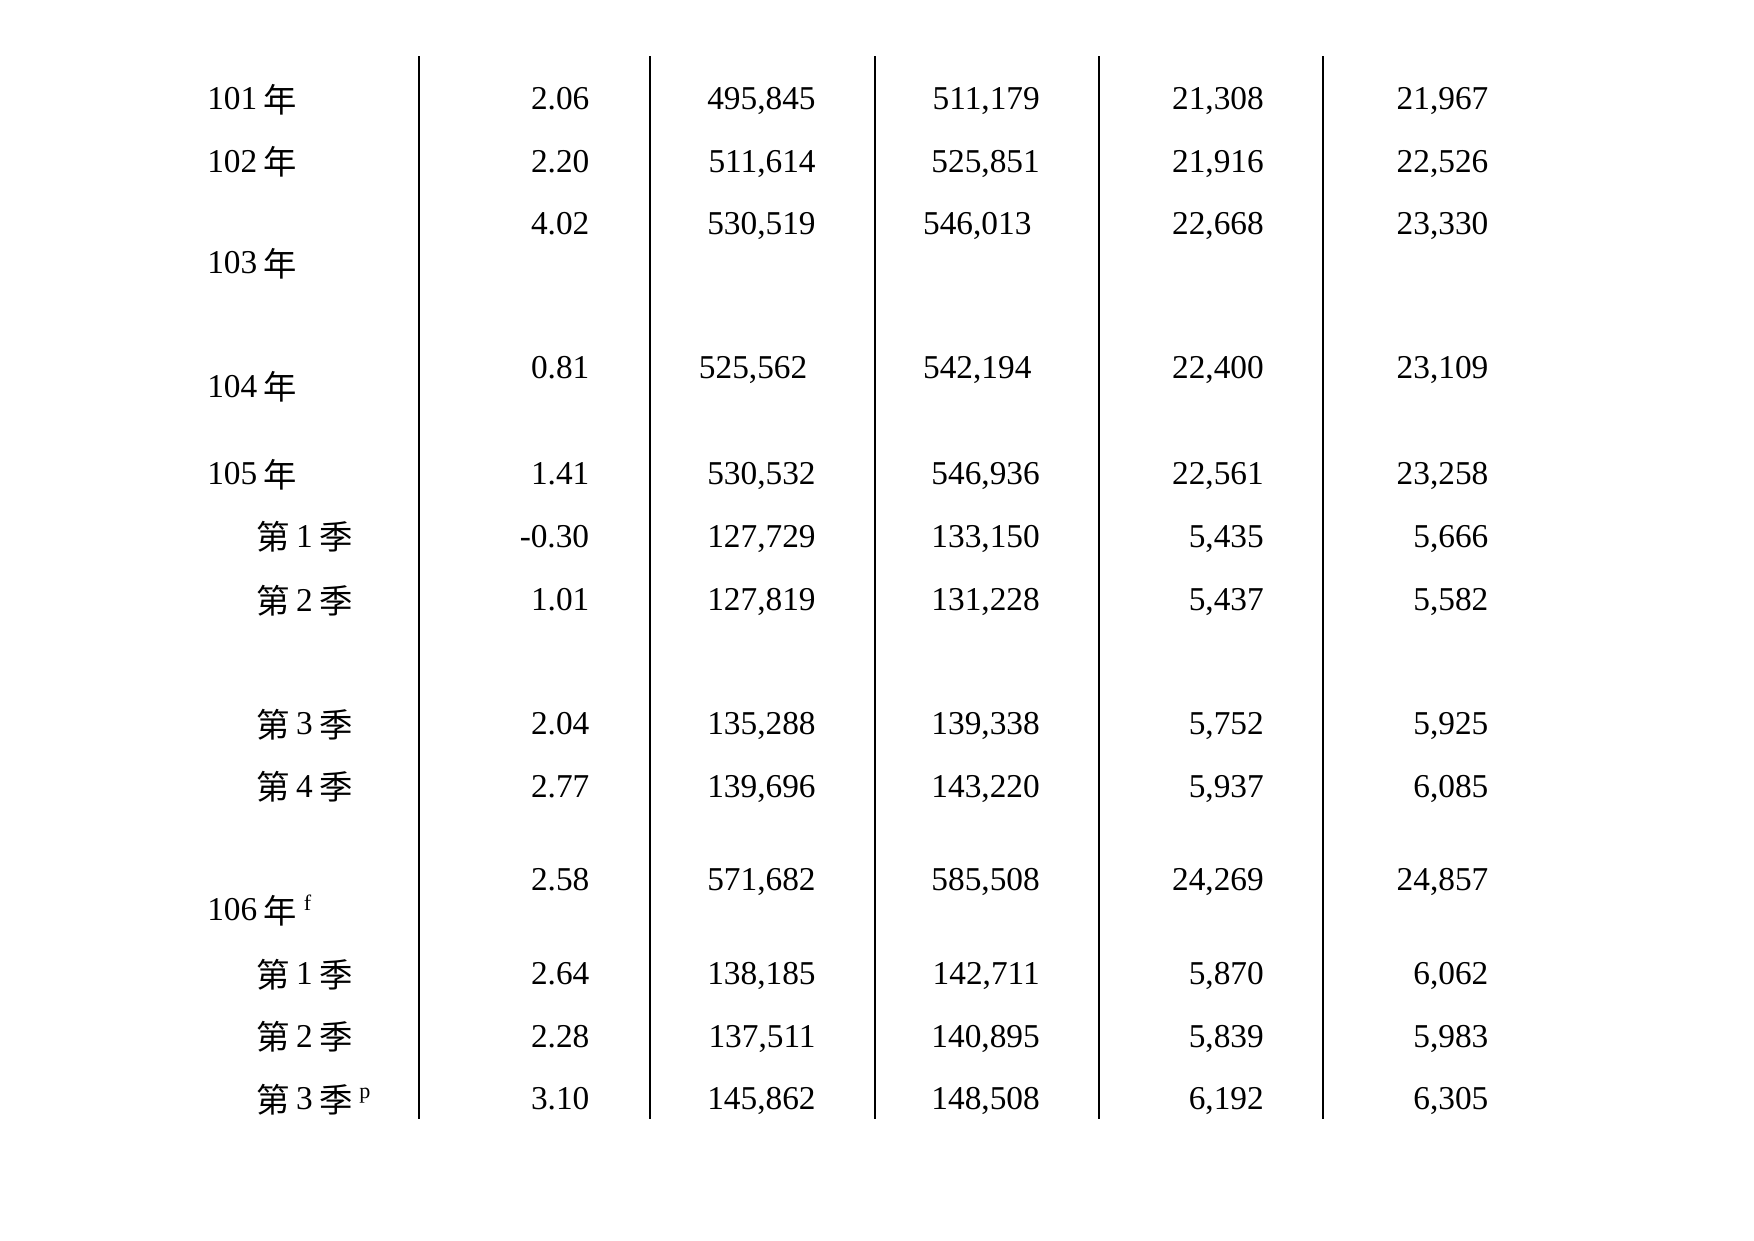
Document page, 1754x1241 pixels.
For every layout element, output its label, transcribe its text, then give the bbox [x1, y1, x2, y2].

table_cell 24,857 [1324, 806, 1547, 929]
table_cell 1.41 [420, 406, 649, 493]
table_cell 525,851 [876, 119, 1098, 181]
table_cell 22,526 [1324, 119, 1547, 181]
table_cell 1.01 [420, 556, 649, 620]
table_cell 5,582 [1324, 556, 1547, 620]
table_cell 127,729 [651, 494, 874, 556]
table_cell 5,437 [1100, 556, 1322, 620]
table_cell 22,668 [1100, 181, 1322, 282]
table_cell 6,192 [1100, 1056, 1322, 1118]
table_cell 5,839 [1100, 994, 1322, 1056]
table_cell 24,269 [1100, 806, 1322, 929]
table_cell 21,967 [1324, 56, 1547, 118]
table_cell 2.64 [420, 930, 649, 993]
table_cell 103年 [207, 181, 418, 282]
table_cell 第2季 [207, 994, 418, 1056]
table_cell 第4季 [207, 744, 418, 806]
table_cell 23,109 [1324, 283, 1547, 406]
table_cell 525,562 [651, 283, 874, 406]
table_cell 21,308 [1100, 56, 1322, 118]
table_cell 139,338 [876, 620, 1098, 743]
table_cell 105年 [207, 406, 418, 493]
table_cell 133,150 [876, 494, 1098, 556]
table_cell 106年f [207, 806, 418, 929]
table_cell 6,062 [1324, 930, 1547, 993]
table_cell 131,228 [876, 556, 1098, 620]
table_cell 495,845 [651, 56, 874, 118]
table_cell -0.30 [420, 494, 649, 556]
table_cell 3.10 [420, 1056, 649, 1118]
table_cell 6,305 [1324, 1056, 1547, 1118]
table_cell 23,258 [1324, 406, 1547, 493]
table_cell 546,936 [876, 406, 1098, 493]
table_cell 530,532 [651, 406, 874, 493]
table_cell 23,330 [1324, 181, 1547, 282]
table_cell 第1季 [207, 494, 418, 556]
table_cell 2.28 [420, 994, 649, 1056]
table_cell 第1季 [207, 930, 418, 993]
table_cell 139,696 [651, 744, 874, 806]
table_cell 22,400 [1100, 283, 1322, 406]
table_cell 22,561 [1100, 406, 1322, 493]
table_cell 5,870 [1100, 930, 1322, 993]
table_cell 5,925 [1324, 620, 1547, 743]
table_cell 145,862 [651, 1056, 874, 1118]
table_cell 6,085 [1324, 744, 1547, 806]
table_cell 2.77 [420, 744, 649, 806]
table_cell 511,179 [876, 56, 1098, 118]
table_cell 127,819 [651, 556, 874, 620]
table_cell 511,614 [651, 119, 874, 181]
table_cell 2.20 [420, 119, 649, 181]
table_cell 第3季 [207, 620, 418, 743]
table_cell 第3季p [207, 1056, 418, 1118]
table_cell 102年 [207, 119, 418, 181]
table_cell 21,916 [1100, 119, 1322, 181]
table_cell 2.06 [420, 56, 649, 118]
table_cell 2.58 [420, 806, 649, 929]
table_cell 143,220 [876, 744, 1098, 806]
table_cell 4.02 [420, 181, 649, 282]
table_cell 542,194 [876, 283, 1098, 406]
table_cell 148,508 [876, 1056, 1098, 1118]
table_cell 135,288 [651, 620, 874, 743]
table_cell 5,666 [1324, 494, 1547, 556]
table_cell 546,013 [876, 181, 1098, 282]
table_cell 137,511 [651, 994, 874, 1056]
table_cell 101年 [207, 56, 418, 118]
table_cell 5,983 [1324, 994, 1547, 1056]
table_cell 138,185 [651, 930, 874, 993]
table_cell 5,937 [1100, 744, 1322, 806]
table_cell 142,711 [876, 930, 1098, 993]
table_cell 140,895 [876, 994, 1098, 1056]
table_cell 571,682 [651, 806, 874, 929]
table_cell 585,508 [876, 806, 1098, 929]
table_cell 第2季 [207, 556, 418, 620]
table_cell 0.81 [420, 283, 649, 406]
table_cell 2.04 [420, 620, 649, 743]
table_cell 5,435 [1100, 494, 1322, 556]
table_cell 104年 [207, 283, 418, 406]
table_cell 5,752 [1100, 620, 1322, 743]
table_cell 530,519 [651, 181, 874, 282]
